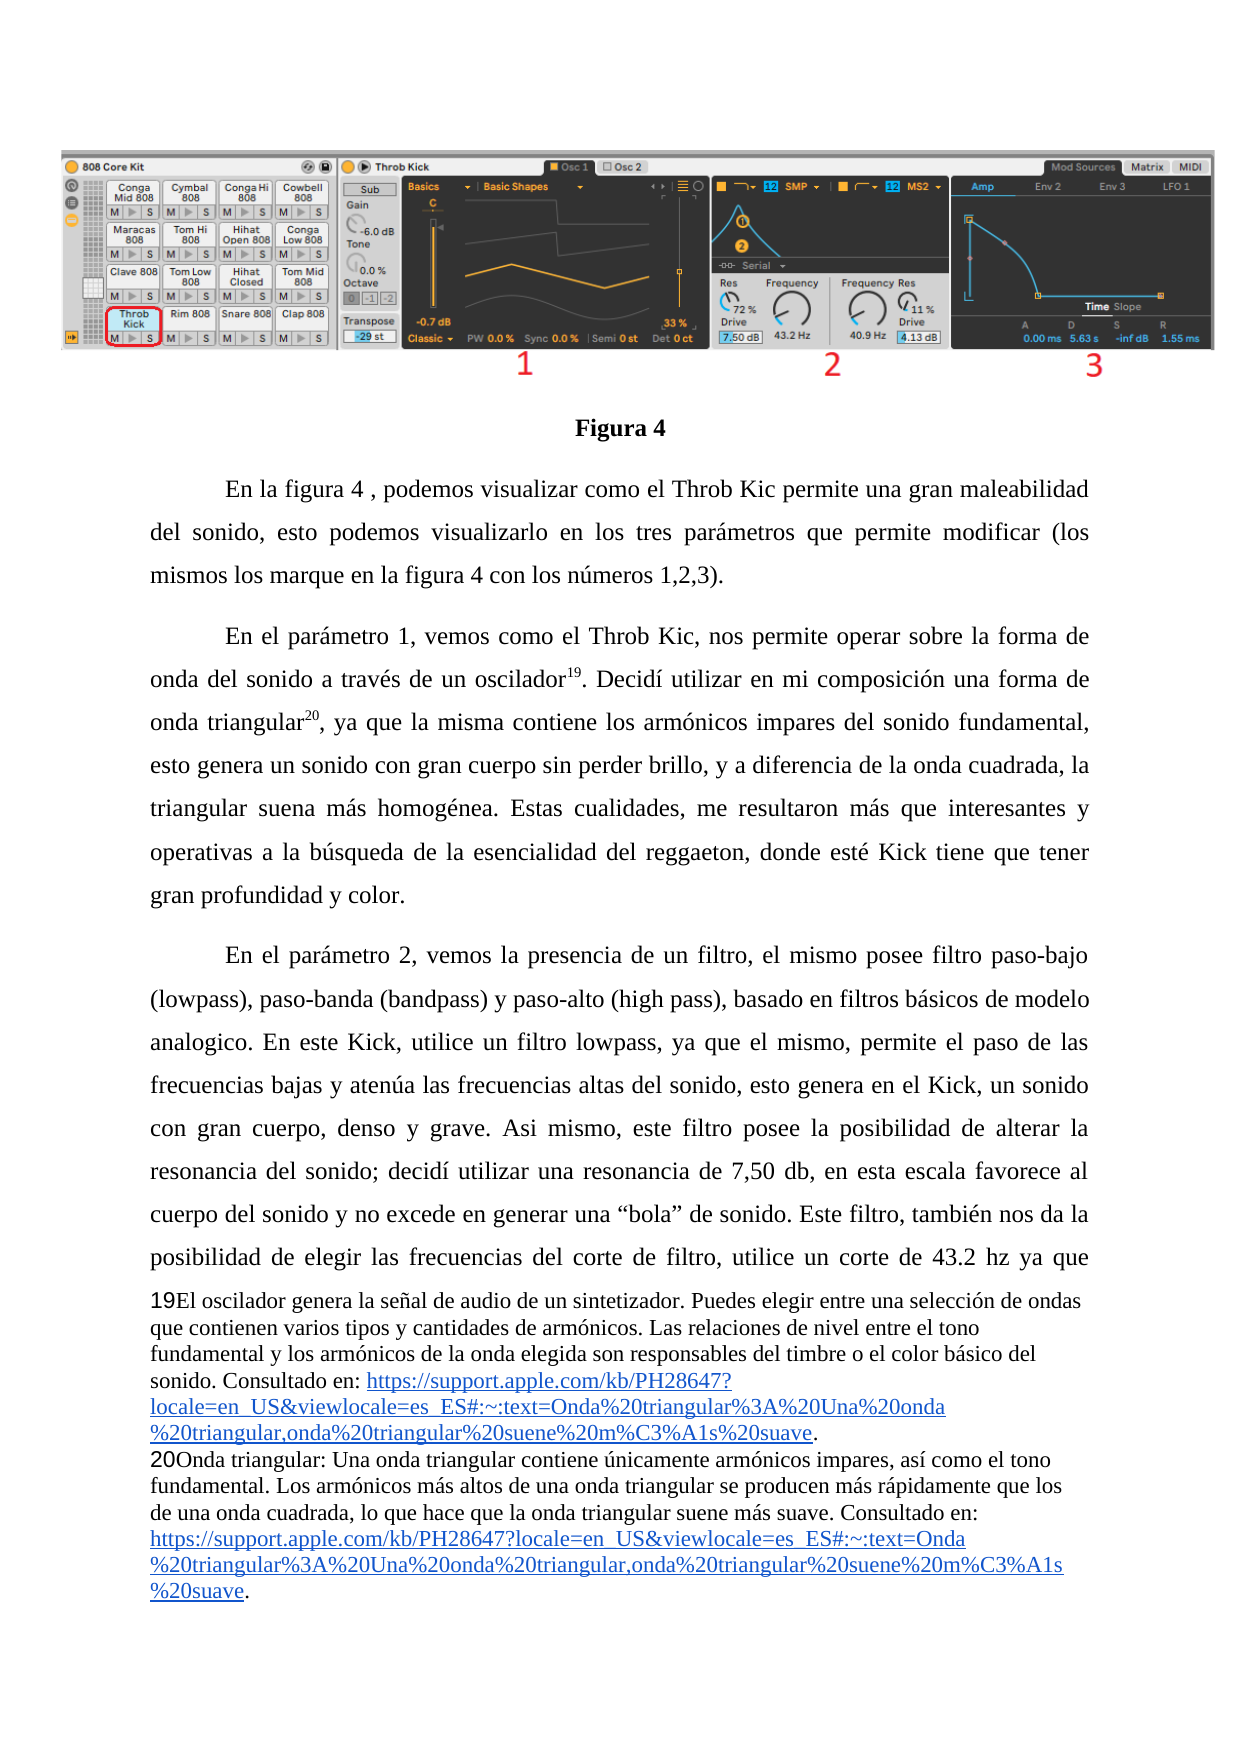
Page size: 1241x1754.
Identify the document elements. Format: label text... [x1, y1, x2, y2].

picture [61, 150, 1215, 383]
text En el parámetro 1, vemos como el Throb Kic, nos permite operar sobre la forma de onda del sonido a través de un oscilador. Decidí utilizar en mi composición una forma de onda triangular, ya que la misma contiene los armónicos impares del sonido fundamental, esto genera un sonido con gran cuerpo sin perder brillo, y a diferencia de la onda cuadrada, la triangular suena más homogénea. Estas cualidades, me resultaron más que interesantes y operativas a la búsqueda de la esencialidad del reggaeton, donde esté Kick tiene que tener gran profundidad y color. [150, 621, 1090, 908]
text Figura 4 [150, 413, 1090, 442]
text En la figura 4 , podemos visualizar como el Throb Kic permite una gran maleabilidad del sonido, esto podemos visualizarlo en los tres parámetros que permite modificar (los mismos los marque en la figura 4 con los números 1,2,3). [150, 474, 1090, 589]
text El oscilador genera la señal de audio de un sintetizador. Puedes elegir entre una selección de ondas que contienen varios tipos y cantidades de armónicos. Las relaciones de nivel entre el tono fundamental y los armónicos de la onda elegida son responsables del timbre o el color básico del sonido. Consultado en: https://support.apple.com/kb/PH28647?locale=en_US&viewlocale=es_ES#:~:text=Onda%20triangular%3A%20Una%20onda%20triangular,onda%20triangular%20suene%20m%C3%A1s%20suave. [150, 1287, 1090, 1446]
text En el parámetro 2, vemos la presencia de un filtro, el mismo posee filtro paso-bajo (lowpass), paso-banda (bandpass) y paso-alto (high pass), basado en filtros básicos de modelo analogico. En este Kick, utilice un filtro lowpass, ya que el mismo, permite el paso de las frecuencias bajas y atenúa las frecuencias altas del sonido, esto genera en el Kick, un sonido con gran cuerpo, denso y grave. Asi mismo, este filtro posee la posibilidad de alterar la resonancia del sonido; decidí utilizar una resonancia de 7,50 db, en esta escala favorece al cuerpo del sonido y no excede en generar una “bola” de sonido. Este filtro, también nos da la posibilidad de elegir las frecuencias del corte de filtro, utilice un corte de 43.2 hz ya que [150, 941, 1090, 1271]
text Onda triangular: Una onda triangular contiene únicamente armónicos impares, así como el tono fundamental. Los armónicos más altos de una onda triangular se producen más rápidamente que los de una onda cuadrada, lo que hace que la onda triangular suene más suave. Consultado en: https://support.apple.com/kb/PH28647?locale=en_US&viewlocale=es_ES#:~:text=Onda%20triangular%3A%20Una%20onda%20triangular,onda%20triangular%20suene%20m%C3%A1s%20suave. [150, 1446, 1090, 1604]
